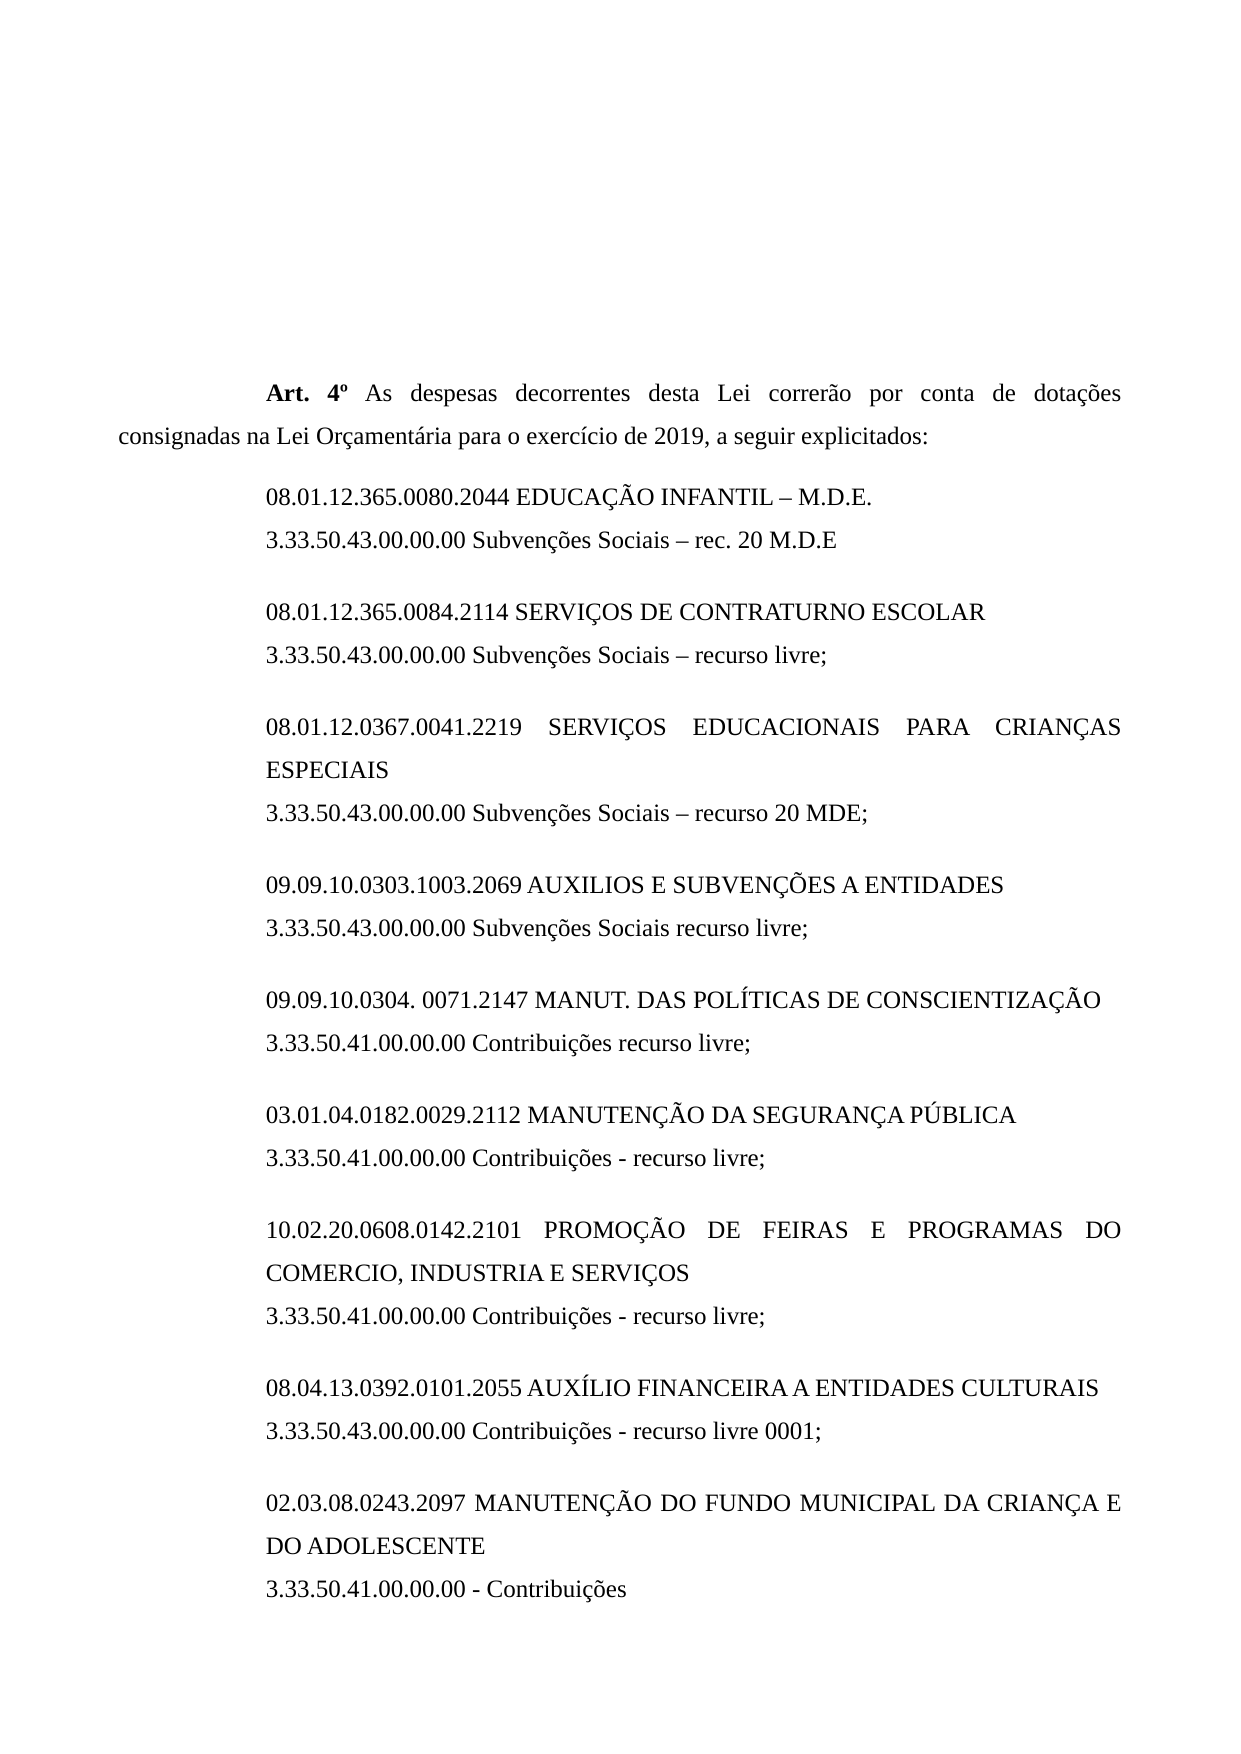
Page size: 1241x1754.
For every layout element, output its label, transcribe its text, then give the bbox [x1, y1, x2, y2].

text 10.02.20.0608.0142.2101 PROMOÇÃO DE FEIRAS E PROGRAMAS DO COMERCIO, INDUSTRIA E SERVIÇOS [266, 1215, 1122, 1287]
text 3.33.50.43.00.00.00 Subvenções Sociais recurso livre; [266, 913, 1122, 942]
text 08.01.12.365.0084.2114 SERVIÇOS DE CONTRATURNO ESCOLAR [266, 597, 1122, 626]
text 3.33.50.41.00.00.00 Contribuições - recurso livre; [266, 1143, 1122, 1172]
text Art. 4º As despesas decorrentes desta Lei correrão por conta de dotações consignadas na Lei Orçamentária para o exercício de 2019, a seguir explicitados: [118, 378, 1122, 450]
text 3.33.50.43.00.00.00 Subvenções Sociais – rec. 20 M.D.E [266, 525, 1122, 554]
text 03.01.04.0182.0029.2112 MANUTENÇÃO DA SEGURANÇA PÚBLICA [266, 1100, 1122, 1129]
text 09.09.10.0304. 0071.2147 MANUT. DAS POLÍTICAS DE CONSCIENTIZAÇÃO [266, 985, 1122, 1014]
text 3.33.50.41.00.00.00 - Contribuições [266, 1574, 1122, 1603]
text 3.33.50.41.00.00.00 Contribuições recurso livre; [266, 1028, 1122, 1057]
text 09.09.10.0303.1003.2069 AUXILIOS E SUBVENÇÕES A ENTIDADES [266, 870, 1122, 899]
text 02.03.08.0243.2097 MANUTENÇÃO DO FUNDO MUNICIPAL DA CRIANÇA E DO ADOLESCENTE [266, 1488, 1122, 1560]
text 3.33.50.41.00.00.00 Contribuições - recurso livre; [266, 1301, 1122, 1330]
text 08.01.12.365.0080.2044 EDUCAÇÃO INFANTIL – M.D.E. [266, 482, 1122, 511]
text 08.01.12.0367.0041.2219 SERVIÇOS EDUCACIONAIS PARA CRIANÇAS ESPECIAIS [266, 712, 1122, 784]
text 3.33.50.43.00.00.00 Contribuições - recurso livre 0001; [266, 1416, 1122, 1445]
text 3.33.50.43.00.00.00 Subvenções Sociais – recurso 20 MDE; [266, 798, 1122, 827]
text 08.04.13.0392.0101.2055 AUXÍLIO FINANCEIRA A ENTIDADES CULTURAIS [266, 1373, 1122, 1402]
text 3.33.50.43.00.00.00 Subvenções Sociais – recurso livre; [266, 640, 1122, 669]
